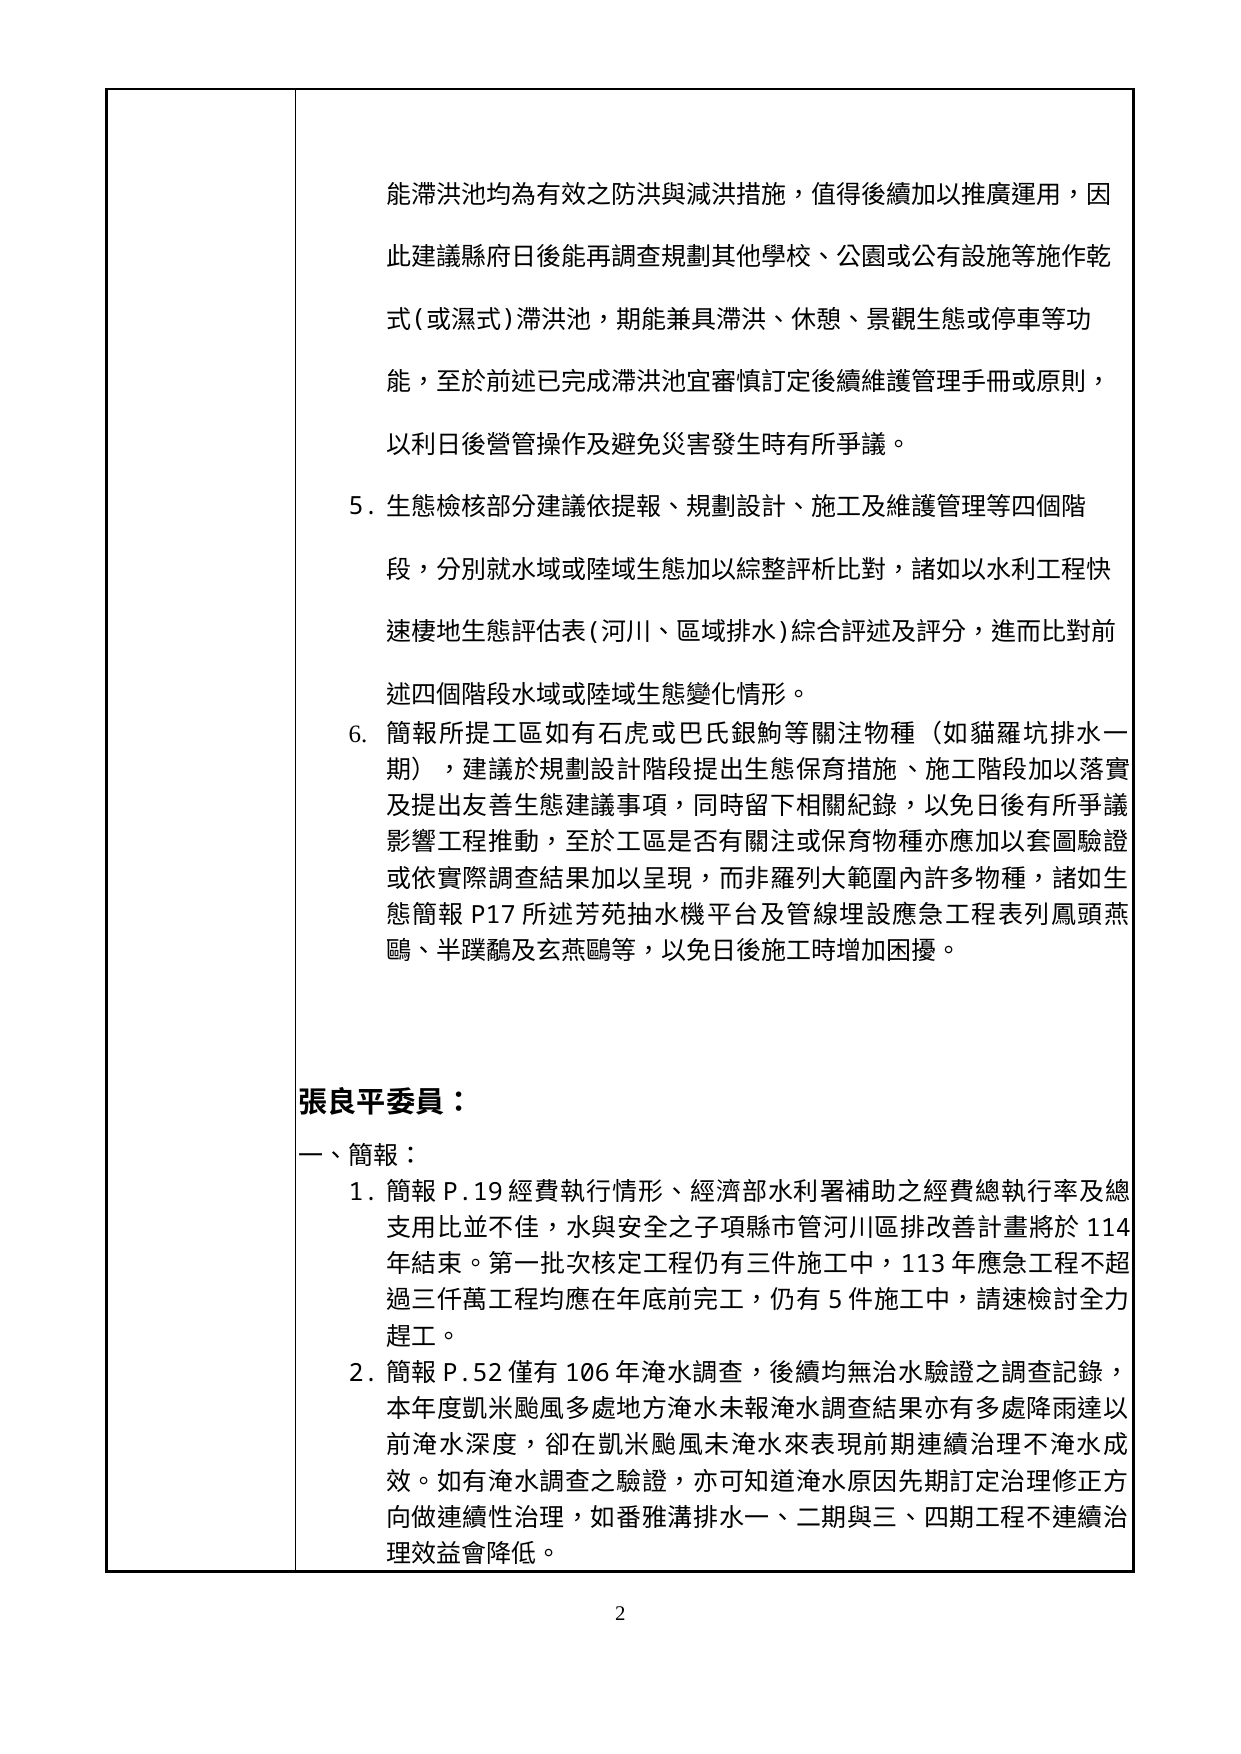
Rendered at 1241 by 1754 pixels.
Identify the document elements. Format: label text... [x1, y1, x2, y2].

table_cell 鍾朝恭委員： 建議日後簡報時宜針對縣內整體排水規劃設計、施工及完工維護管理等先作簡要說明目前辦理情形(簡報P.99僅列述社頭鄉及田中鎮排水概況)，以利初步了解目前治理狀況、淹水情形及執行成效等。 簡報P.19所述工程總支用比為84.6%、P.20~25部分工程支用比過低(如第1、5、7批次應急工程與108~113年生態檢核等)及應急工程尚未完工等，由於年度將屆，因此建請積極施工提高進度及支用比，另目前核定119件，惟僅發包90件，亦請儘速辦理發包作業，以利早日施作及完工後能發揮排水減洪功能。 簡報P.52所述各水系治理效率，其中洋仔厝及舊濁水溪水系106年0601豪雨淹水面積及深度均高於102蘇力及潭美颱風，是否表示治理成效未如預期，建議加以釐清確認，同時將近年來颱風豪雨所造成淹水面積、深度及退水時間加以彙整，並與改善前後加以分析比對，藉以呈現改善前後治理成效及作為後續規劃設計及施工參考。 鹿港鎮洛津國小操場下設置滯洪池兼作停車場、員林市C幹線多功能滯洪池均為有效之防洪與減洪措施，值得後續加以推廣運用，因此建議縣府日後能再調查規劃其他學校、公園或公有設施等施作乾式(或濕式)滯洪池，期能兼具滯洪、休憩、景觀生態或停車等功能，至於前述已完成滯洪池宜審慎訂定後續維護管理手冊或原則，以利日後營管操作及避免災害發生時有所爭議。 生態檢核部分建議依提報、規劃設計、施工及維護管理等四個階段，分別就水域或陸域生態加以綜整評析比對，諸如以水利工程快速棲地生態評估表(河川、區域排水)綜合評述及評分，進而比對前述四個階段水域或陸域生態變化情形。 簡報所提工區如有石虎或巴氏銀鮈等關注物種（如貓羅坑排水一期），建議於規劃設計階段提出生態保育措施、施工階段加以落實及提出友善生態建議事項，同時留下相關紀錄，以免日後有所爭議影響工程推動，至於工區是否有關注或保育物種亦應加以套圖驗證或依實際調查結果加以呈現，而非羅列大範圍內許多物種，諸如生態簡報P17所述芳苑抽水機平台及管線埋設應急工程表列鳳頭燕鷗、半蹼鷸及玄燕鷗等，以免日後施工時增加困擾。 張良平委員： 一、簡報： 簡報P.19經費執行情形、經濟部水利署補助之經費總執行率及總支用比並不佳，水與安全之子項縣市管河川區排改善計畫將於114年結束。第一批次核定工程仍有三件施工中，113年應急工程不超過三仟萬工程均應在年底前完工，仍有5件施工中，請速檢討全力趕工。 簡報P.52僅有106年淹水調查，後續均無治水驗證之調查記錄，本年度凱米颱風多處地方淹水未報淹水調查結果亦有多處降雨達以前淹水深度，卻在凱米颱風未淹水來表現前期連續治理不淹水成效。如有淹水調查之驗證，亦可知道淹水原因先期訂定治理修正方向做連續性治理，如番雅溝排水一、二期與三、四期工程不連續治理效益會降低。 鹿港排水逕流分擔設洛津國小利用操場設滯洪池兼用停車場，希能如期完工為在地滯洪指標工程。 第八批次治理工程除有用地問題外，餘速加快腳步應於年底前發包完成管控期程，目前尚無決標案件希能把握時程加速發包件數。 簡報P.66、67增設閘門式抽水機新建抽水站，請速檢討閘門式抽水機妥適性，閘門式抽水機是地層下陷區，站體下陷不得已的設計型式，新建抽水站請檢討不再閘泵式抽水機，免效率不足。 簡報P.92應統計上級查核甲乙等比例(百分比)設定甲等比例達80%以上，逐年精進。 生態檢核除了報告關注物種，保育物種最重要溝通設計，施工人員在單項工程內之保育工法、保育作為，不再填表，對錯行為，如對石虎在工程有無設計生物通道，如何設計?有無破壞石虎通道，做補償等實際工法及作為，要有進階生物通道案例報告及效益。如山寮排水工程就忽略陸蟹環境設計或迴避而延宕工期。 二、現勘意見: (一)安東一排(馬鳴段)應急工程: 僅施做左岸單邊護岸，兩岸不對等保護，與核定內容不符。 兩岸不對等保護，若有溢淹產生淹水災害致生國賠，主辦機關未對設計內容審核，設計公司專任技師簽證均應負責。 有設計動物通道非常好，唯表面混凝土化不適合動物活動，宜加鋪草皮或木頭樹枝適合動物行為之接觸面。 防洪牆及護欄皆有水泥漿粉刷遮避，宜做好清水模或鐵模灌置震動搗實或調整水灰比防止水蝕現象。 施工縫或伸縮縫未妥善填膠處理。 (二)洋仔厝溪堤岸道路第二標南北岸工程(第二標): 很明顯是與水爭地案例，下游渠道寬約100m，上游約80m，卻在渠道瓶頸段約40m做堤岸道路，有阻水效應，上游會湧高現象。 堤岸道路設施接近完成，建議先行進行淹水調查，湧高迴擁支流排水溢頂狀況，先做短期臨時太空包或土石籠加高，阻止下一次溢頂淹水災情。 短期在堤岸道路外側之道路爭取應急工程闢建集水側溝及集水井，擺設移動式抽水機導抽入洋仔厝溪，減少內水淹水災情。 短期圍堵措施需在明年汛期前完成減災作為。 堤岸道路箱涵每一百公尺開口入流水口太少，尤其上游入口，左右岸箱涵側向入口均請加大，減低阻水效應，能順利進入箱涵排洩。 中長期宜盡速檢討上游支流分洪疏洪之可能性，降低通過此瓶頸段流量。 仍宜請第三公正公司進行淹水調查，設定警戒水位，住宅區建立避災通道撤離機制。 成立水患自主防災社區運作演練避災。 詹明勇委員： 簡報： 請縣府依訪查評分參考項目，依序準備報告的內容。 各批次若執行率或請款情形欠佳者，建議主辦單位補充說明碰到的困難或無法執行之原因。 請縣府要檢討各執行工程進度之合理性，部分工程所剩工期不多，但進度明顯落後(P.24#4-2，P.31第七批#1、#4，P.42#5、#8、#13…)。 P.52前瞻第一批由108年開始，但本表由102年統計到106年之淹水成效，未能說明前瞻工程的確切成效，請縣府修正本頁之內容。 P.78由107~111年每年執行生態檢核之案件均在25件以下，但112~113年派工數量為132件請相關單位補充說明其原因。 P.84、85，洛津國小地下蓄洪設施之入流口和出流口請考量: (1)是否要加設控制閘門(人工)，請再考量。 (2)標準作業程序請設計單位考量連續暴雨事件之操作方式。 二、現勘意見: (一) 安東一排(馬鳴段)應急工程: 原有設施植生條件比完工後良好，本設計缺少生態或景觀之考量。 本工程為左岸施工但右岸已被重新整理成土坡，請主辦單位先行思考汛期之保全措施。 本案展延和變更契約宜補充說明。 本案若為兩岸治理，現改為單岸治理，請設計單位、主辦單位要研擬右岸之治理方法。 (二)洋仔厝溪堤岸道路第二標南北岸工程(第二標): 113年7月25日淹水是內水無法排出或是排水路通洪能力不足，請設計單位釐清水患成因。 請縣府檢討治理計畫，並就現況提出改善措施。 張坤城委員： 一、簡報： 仍有第一、五、六、七批次案件尚未能完工或進度落後的案件，應檢討提出精進方法，提升執行率。 既有土堤於整治時須考量友善工法及落實生態檢核補充調查，如花壇排水、西勢厝排水及舊社排水等，採用混凝土直立式護岸應有生態補償設施或增設生物逃生通道，另未封底的預留孔應在安全性許可情形下，盡量擴大透水面積。 提報核定及規劃設計階段應多邀請在地民眾及NGO共同參與，以減少後續工程項目異動情形發生。 一些抽水機組更新改善案件如無生態疑慮或可考慮提出不必進行生態檢核工作，再進一步由委託單位確認核可。 石虎、台灣南海溪蟹、巴氏銀鮈及既有植生等關注議題是彰化縣最常出現的課題，未來套疊資料除呈現敏感區域圖外，更要注意生態友善工法的擇定。 水與安全工程亦能納入節能減碳思維考量，給予肯定。 移植後的樹木應追蹤存活率，如死亡太多必要時應提出檢討或提出補償(賠償)機制，另陰香為外來種可能有歸化入侵擴散疑慮，可考慮直接移除。 二、現勘意見: (一) 安東一排(馬鳴段)應急工程: 既有土堤改成懸臂式護岸，應兩岸同時設計施作，目前僅施作一側，另一側土堤未來需或加強植生恢復或做好沖刷防護。 生物逃生通道尚未完工，目前未見銜接至平面，再請確認是否能銜接至平面，並請注意減少路殺情形發生。 原有植披移除後應有補償措施。 側溝設計頗深是否也有考量設置生物逃生出處? (二) 洋仔厝溪堤岸道路第二標南北岸工程(第二標): 無意見。 經濟部水利署： 一、簡報： 依據經費執行情況表總執行率42.14%，其中經濟部水利署35.08%明顯偏低；另第5批次治理工程執行率僅5.37%、支用比僅47.35%，第6批次及第7批次執行率亦不足5成，請縣府通盤檢討並趕辦。 第1批次山寮排水第三期改善及橋梁改建工程1k+799上游段案，113/8/12開工、預計114/1/20完工，實際進度58.95%，顯有施工量能不足情形；另第7批次南分圳埔崙里新建箱涵工程亦有此情形，請縣府督促施工單位趕辦。 召開工程說明會積極邀請民眾參與並給出方案回應，值得肯定，惟在執行上建議從規劃設計階段即予開始啟動，並與NGO溝通上能再積極與加強論述，施工後之變更與工期展延修正等工務行政亦請縣府督促監造與承辦同仁趕辦，例如：山寮排水涉及之南海溪蟹問題，以利工程推動。 維護管理列舉出110年~113年均有編列維護管理費用保持良好環境，請持續保持，並建議縣府可透過公私協力爭取社區認養。 生態檢核已推展至112年之維管階段，惟在建工程之生態檢核工作辦理情形較少著墨，如山寮排水，請補充。 二、現勘意見: (一) 安東一排(馬鳴段)應急工程: 工區揚塵，請加強灑水及覆蓋措施。 鄰近河道施工，職安設施不足，如救生圈未繫拋繩、河道未設攔截繩等，請改善。 工區緊鄰鄉道，出入口未設洗車設備、施工及交通警告標誌，請改善。 現場原生植物全數剷除，惟無相關生態補償措施。 水防道路側溝線形不佳，且模板拆除後之拉桿塑膠管、鐵絲(釘)未除，請改善。 (二) 洋仔厝溪堤岸道路第二標南北岸工程(第二標)： 現正施工之堤岸道路工程跨越明年汛期，請加強防汛演練及防汛備料整備工作。 經濟部水利署河川海岸組： 簡報： 簡報經費執行狀況所列核定經費，部分應屬預備工程或僅先匡列測設費，故呈現結果執行率不佳，請依實修正。 簡報內容部分成果已屬舊資料（例如民眾參與機制）皆屬本計畫較早期工程，建議請後續更新。 簡報P.45工程改善前後對照照片，建請以排水路為主角，而非水防道路。 生態檢核派工原則為何？山寮排水遭遇南海溪蟹議題是否有納入相關經驗學習與分享，避免未來工程延宕問題。 彰化縣水系治理情形，是否有繪製圖資（規劃待治理渠段、已治理渠段）並計算執行率。後續可以套疊淹水範圍，以科學論證擇定未來應優先投入經費治理地區 彰化縣公告區域排水水系眾多，然而除了治理工作，對於出流管制、管理等工作應加強注重，避免衍生新的治水問題。 二、現勘意見: (一) 安東一排(馬鳴段)應急工程: 右岸以土坡整理渠段請注意加強保護，避免下雨沖刷進渠道，造成淤積。 下游非本案工區部分雜草生長旺盛，請加強清淤以維持渠道暢通。 因經費不足減做部分，請縣府自籌經費辦理至原核定長度。 (二) 洋仔厝溪堤岸道路第二標南北岸工程(第二標)： 洋子厝溪水系本年凱米颱風期間造成大規模淹水，請彰化縣政府針對易淹缺口做必要之加高改善或於低窪地區增設抽水機，避免明年汛期再次溢淹。 洋子厝排水原規劃治理措施，滯洪池部分經核定無法施作，且現地環境已有變遷，請縣府檢討是否辦理規劃檢討。 經濟部水利署工程事務組： 簡報： 簡報內容有許多施工前中後及淹水等照片，建議爾後照片補上日期。 簡報P.92建議可將查核成績假、乙等成績件數統計列出，以利參考。 113年應急工程「芳苑鄉抽水機平台及八州、南八州、十三戶第二排水等4處瓶頸段應急工程」由芳苑鄉公所代辦，預定完工日為113.11.7，已逾期一個半月，請縣府督辦。 已發包之工程請務必於公共工程雲端服務網填列相關工程資料，並填妥「經費來源機關」，以利本署控管工程執行情形。 現勘意見: 安東一排(馬鳴段)應急工程: 工區入口大門不完備，且警示標語不足。 工程告示牌設置位置不佳，應設置於民眾易見處。 混凝土完成面不佳，多處修飾。 土方夯實作業請確實，避免日後道路塌陷。 (二)洋仔厝溪堤岸道路第二標南北岸工程(第二標): 工區及周遭排水設施請保持暢通，並加強工區防汛演練。 經濟部水利署水利防災組： 感謝彰化縣政府在非工程措施的作為與支持，使自主防災社區協助政府辦理水災防救災工作，以瞭解政府搶險救災作為，並取得良好評鑑成績。 經濟部於凱米颱風過後增辦大型移動式抽水機購置案，彰化縣政府購置20台，奉經濟部核定，水利署於113年9月11日函文同意編列經費補助，經查縣府已完成第一次採購公告，預計於12月17日開標，再請於114年汛期前完成交機作業。 經濟部水利署第四河川分署： 簡報： 舊社排水(第二期)改善及橋梁改建工程併辦土石標售(二工區)獲得金安獎優等，值得肯定。 鹿港鎮洛津國小操場設置地下停車場兼蓄洪池工程進度達近70%，本案亦是推動逕流分擔指標性工程，已有媒體廣宣，建議後續可參加評獎，以發揮成果效益。 彰化縣前瞻計畫工作繁重，對於相關計畫推動亦能積極配合，予以肯定，如貓羅坑排水應急工程。 對於計畫推動期間遭遇困難部分，如六股排水、花壇滯洪池及虎仔坑滯洪池等工程，請積極研擬後續因應方案。 各項治理工程、應急工程執行請加強工程品質、職業安全、工程減碳及落實失態檢核，以提升整體查核及督導成績。 部分案件已完工，請加速辦理驗收結算，以利結案，另113年度增辦應急工程5件請於113年底完成發包。 二、現勘意見: (一) 安東一排(馬鳴段)應急工程: 道路回填土及尚未施作之級配層請確實依施工規範夯實滾壓，防止後續道路沉陷失敗。 (二) 洋仔厝溪堤岸道路第二標南北岸工程(第二標)： 目前已進入非汛期，請積極與地方溝通，於下個汛期前盡速趕工完成主體結構。 綜合結論： 後續請將颱風豪雨事件之淹水情形，做整治前後比對，以確認實際整治之成效。 針對今年度可請款核銷的部分，請縣府盡速與第四河川分署辦理，以增加年度執行率。 後續爭取經費請縣府依規劃報告、整治由下游至上游及應急等具治理成效，排優先順序，作具體呈現以利後續經費爭取。 針對原核定經費已取消的部分，請調整執行情形。 生態檢核設計階段如已發現關注物種，於後續階段請縣府依生態檢核建議作為具體落實。 有關「安東一排(馬鳴段)應急工程」僅施作單側混凝土護岸，未施作之土坡請注意其穩定性；另請縣府評估後續經費爭取。 有關「洋仔厝溪堤岸道路第二標南北岸工程(第二標)」提供以下幾點建議: (一)短期: 請縣政府檢討瓶頸段施作道路後水理分析,對於風險高的河段或支流於汛期間佈設太空包或移動抽水機之抽水平台。 檢討及推動在地滯洪。 對瓶頸段施作道路後兩岸內水排出有疑慮地方選擇適當地點設移動抽水機之抽水平台。 請施工廠商落實防汛應變作為,於颱風警報發佈後應撤除河道內阻水設施,以暢水流。 請第四河川分署於明年汛期前督促縣府完成上述檢討及佈置。 (二)中長期: 請縣府檢視原規劃洋仔厝溪排水治理措施,若有窒礙難行,請重新檢討相關治理措施。 推動在地滯洪。 請評估利用既有道路(側車道)下方設箱涵增加通洪。 請評估利用道路或農地設分洪道。 持續推動原規劃滯洪設施。 各委員及單位代表意見請受訪單位參酌辦理，並於114年02月05日前改善完成，同時將改善辦理情形及照片彙整成冊，函送經濟部並副知其他參與訪查部會辦理結案。 [296, 90, 1132, 1570]
table_cell [108, 90, 295, 1570]
